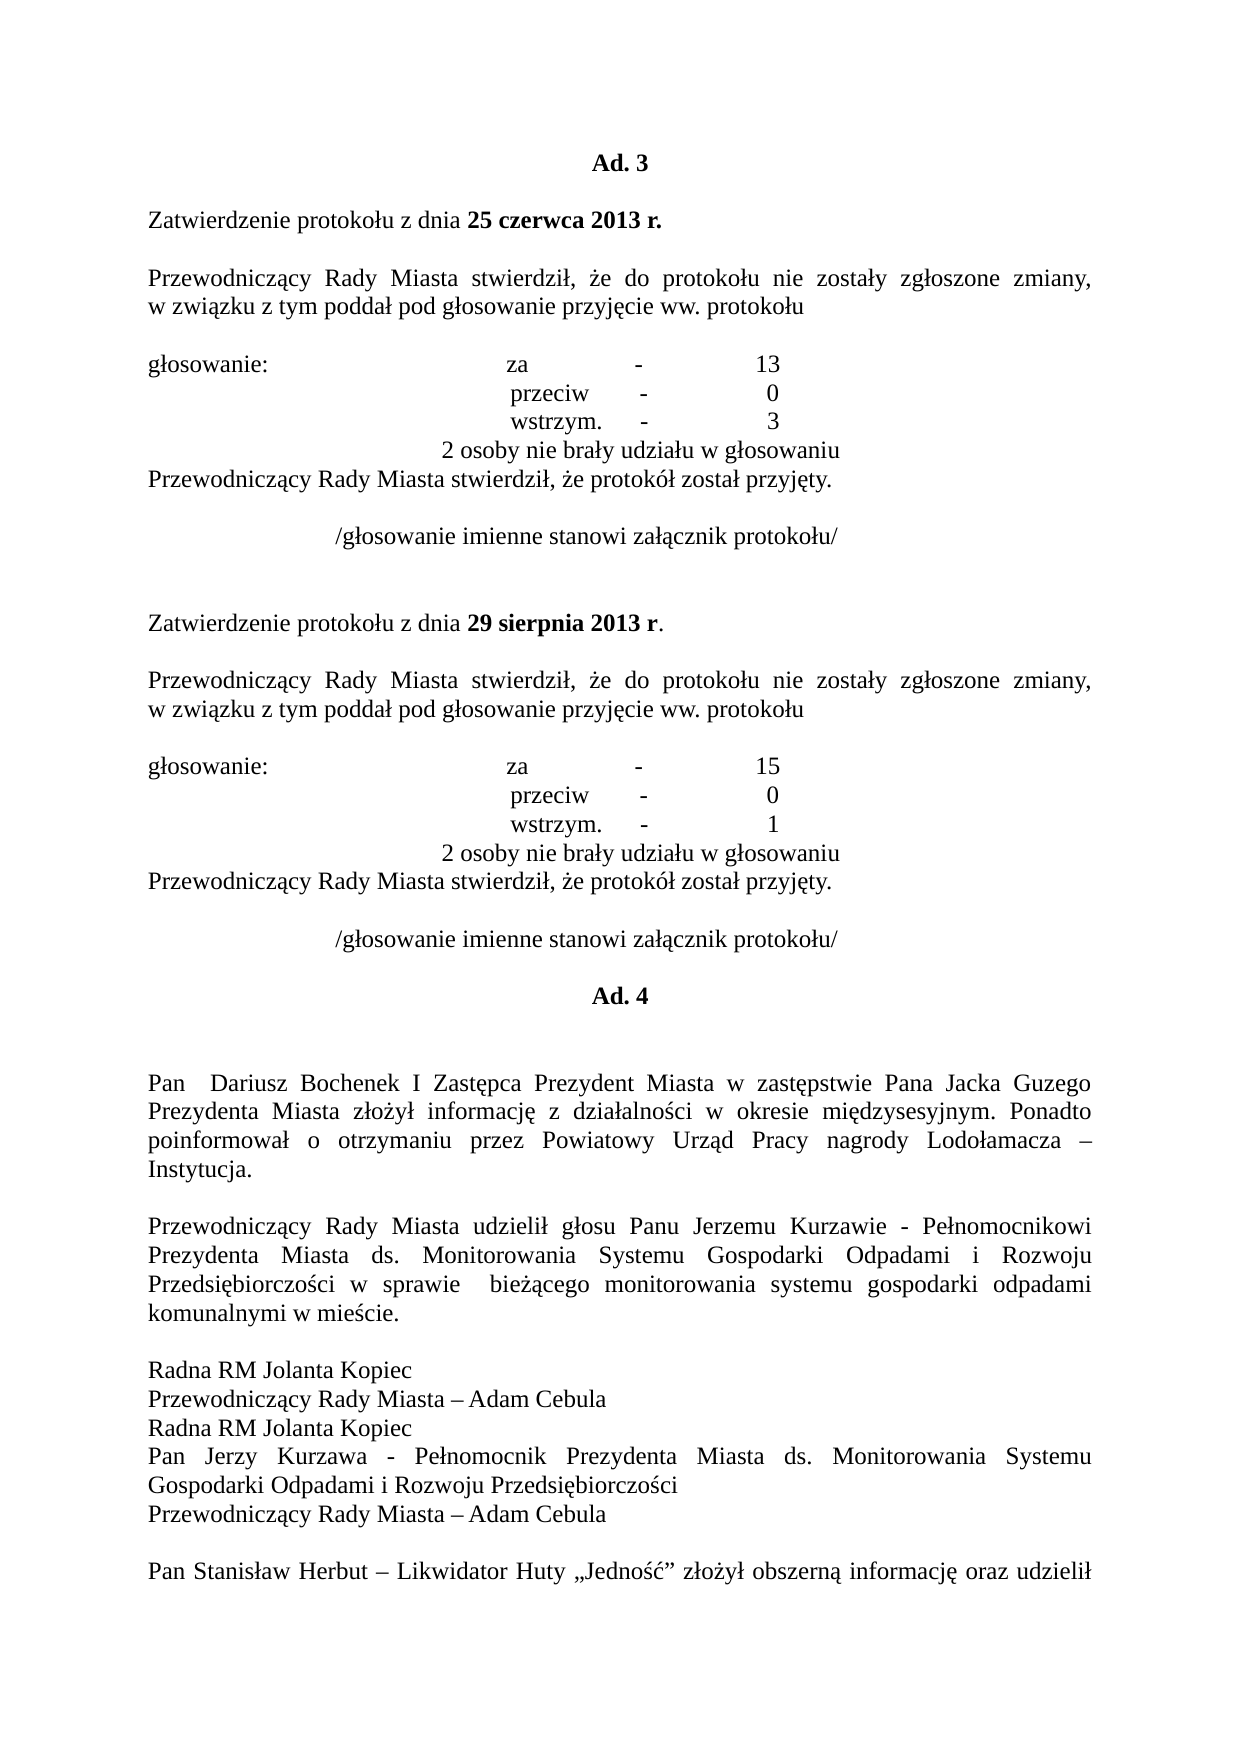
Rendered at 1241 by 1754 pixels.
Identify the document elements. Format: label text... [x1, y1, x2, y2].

text Przewodniczący Rady Miasta stwierdził, że do protokołu nie zostały zgłoszone zmiany, w związku z tym poddał pod głosowanie przyjęcie ww. protokołu [148, 665, 1093, 723]
text Radna RM Jolanta Kopiec [148, 1355, 1093, 1384]
text przeciw - 0 [148, 378, 1093, 406]
text Przewodniczący Rady Miasta – Adam Cebula [148, 1384, 1093, 1413]
text Ad. 4 [148, 981, 1093, 1010]
text Radna RM Jolanta Kopiec [148, 1413, 1093, 1441]
text Ad. 3 [148, 148, 1093, 176]
text Pan Dariusz Bochenek I Zastępca Prezydent Miasta w zastępstwie Pana Jacka Guzego Prezydenta Miasta złożył informację z działalności w okresie międzysesyjnym. Ponadto poinformował o otrzymaniu przez Powiatowy Urząd Pracy nagrody Lodołamacza – Instytucja. [148, 1068, 1093, 1183]
text /głosowanie imienne stanowi załącznik protokołu/ [148, 521, 1093, 550]
text Pan Stanisław Herbut – Likwidator Huty „Jedność” złożył obszerną informację oraz udzielił [148, 1556, 1093, 1585]
text Przewodniczący Rady Miasta stwierdził, że do protokołu nie zostały zgłoszone zmiany, w związku z tym poddał pod głosowanie przyjęcie ww. protokołu [148, 263, 1093, 320]
text /głosowanie imienne stanowi załącznik protokołu/ [148, 924, 1093, 953]
text 2 osoby nie brały udziału w głosowaniu [148, 838, 1093, 866]
text Przewodniczący Rady Miasta stwierdził, że protokół został przyjęty. [148, 866, 1093, 895]
text 2 osoby nie brały udziału w głosowaniu [148, 435, 1093, 464]
text głosowanie: za - 13 [148, 349, 1093, 378]
text Zatwierdzenie protokołu z dnia 29 sierpnia 2013 r. [148, 608, 1093, 636]
text Przewodniczący Rady Miasta udzielił głosu Panu Jerzemu Kurzawie - Pełnomocnikowi Prezydenta Miasta ds. Monitorowania Systemu Gospodarki Odpadami i Rozwoju Przedsiębiorczości w sprawie bieżącego monitorowania systemu gospodarki odpadami komunalnymi w mieście. [148, 1211, 1093, 1326]
text wstrzym. - 3 [148, 406, 1093, 435]
text Zatwierdzenie protokołu z dnia 25 czerwca 2013 r. [148, 205, 1093, 234]
text Pan Jerzy Kurzawa - Pełnomocnik Prezydenta Miasta ds. Monitorowania Systemu Gospodarki Odpadami i Rozwoju Przedsiębiorczości [148, 1441, 1093, 1499]
text Przewodniczący Rady Miasta – Adam Cebula [148, 1499, 1093, 1528]
text przeciw - 0 [148, 780, 1093, 809]
text Przewodniczący Rady Miasta stwierdził, że protokół został przyjęty. [148, 464, 1093, 493]
text wstrzym. - 1 [148, 809, 1093, 838]
text głosowanie: za - 15 [148, 751, 1093, 780]
